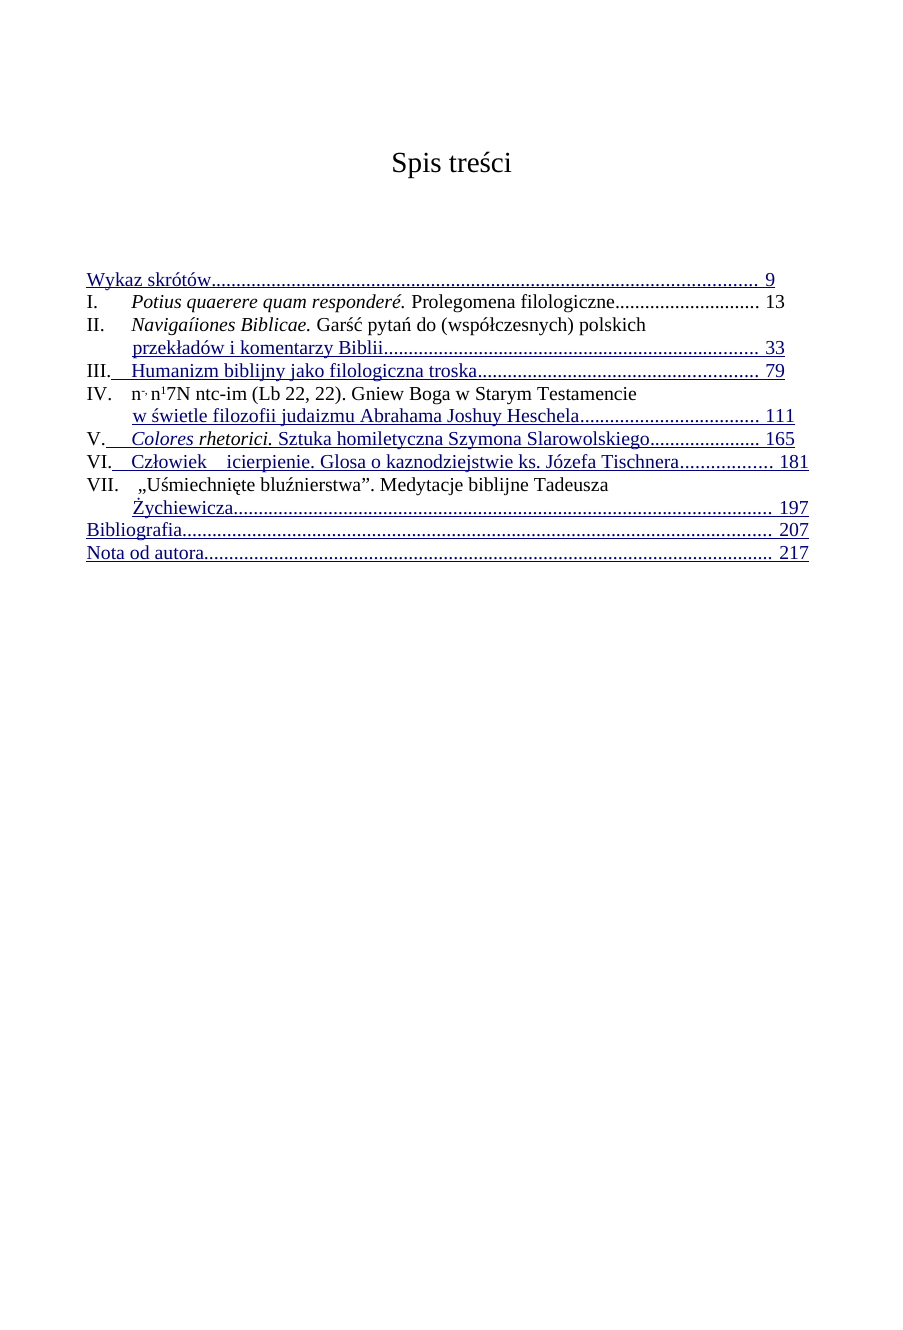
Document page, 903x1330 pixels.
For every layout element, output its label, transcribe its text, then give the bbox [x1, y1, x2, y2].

list Humanizm biblijny jako filologiczna troska 79 [86, 359, 817, 382]
text przekładów i komentarzy Biblii 33 [132, 336, 817, 359]
list Potius quaerere quam responderé. Prolegomena filologiczne 13 [86, 290, 817, 313]
list Człowiek i cierpienie. Glosa o kaznodziejstwie ks. Józefa Tischnera 181 [86, 450, 817, 473]
text w świetle filozofii judaizmu Abrahama Joshuy Heschela 111 [132, 404, 817, 427]
list n-, n17N ntc-im (Lb 22, 22). Gniew Boga w Starym Testamencie [86, 382, 817, 404]
list Navigaíiones Biblicae. Garść pytań do (współczesnych) polskich [86, 313, 817, 336]
text Żychiewicza 197 [132, 496, 817, 518]
subtitle Spis treści [86, 146, 817, 179]
list „Uśmiechnięte bluźnierstwa”. Medytacje biblijne Tadeusza [86, 473, 817, 496]
text Wykaz skrótów 9 [86, 267, 817, 290]
list Colores rhetorici. Sztuka homiletyczna Szymona Slarowolskiego 165 [86, 427, 817, 450]
text Nota od autora 217 [86, 541, 817, 564]
text Bibliografia 207 [86, 518, 817, 541]
